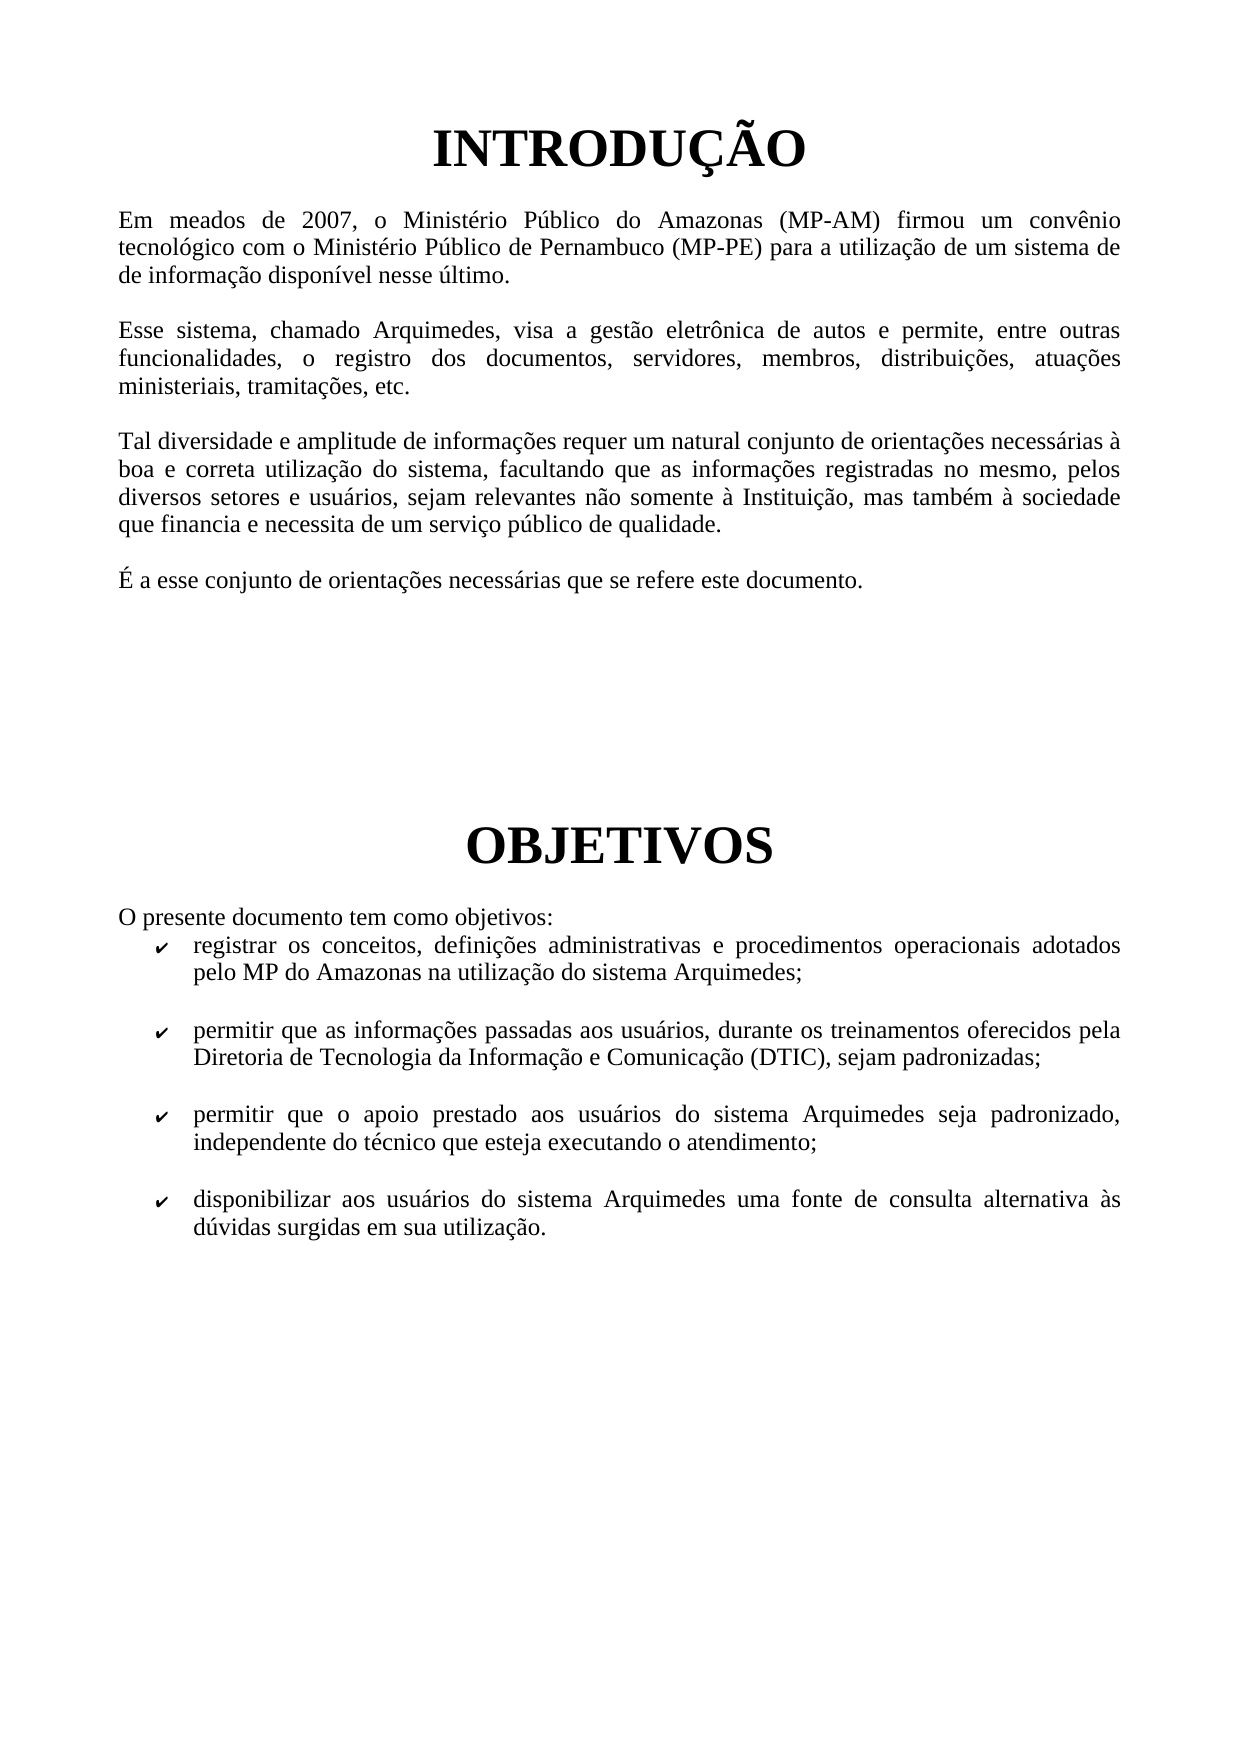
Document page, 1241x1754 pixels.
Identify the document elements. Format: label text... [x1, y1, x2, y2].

text INTRODUÇÃO [118, 118, 1122, 178]
text Em meados de 2007, o Ministério Público do Amazonas (MP-AM) firmou um convênio tecnológico com o Ministério Público de Pernambuco (MP-PE) para a utilização de um sistema de de informação disponível nesse último. [118, 206, 1122, 289]
text O presente documento tem como objetivos: [118, 903, 1122, 931]
text Tal diversidade e amplitude de informações requer um natural conjunto de orientações necessárias à boa e correta utilização do sistema, facultando que as informações registradas no mesmo, pelos diversos setores e usuários, sejam relevantes não somente à Instituição, mas também à sociedade que financia e necessita de um serviço público de qualidade. [118, 427, 1122, 538]
list disponibilizar aos usuários do sistema Arquimedes uma fonte de consulta alternativa às dúvidas surgidas em sua utilização. [156, 1186, 1122, 1241]
list permitir que as informações passadas aos usuários, durante os treinamentos oferecidos pela Diretoria de Tecnologia da Informação e Comunicação (DTIC), sejam padronizadas; [156, 1016, 1122, 1071]
text OBJETIVOS [118, 815, 1122, 875]
list registrar os conceitos, definições administrativas e procedimentos operacionais adotados pelo MP do Amazonas na utilização do sistema Arquimedes; [156, 931, 1122, 986]
list permitir que o apoio prestado aos usuários do sistema Arquimedes seja padronizado, independente do técnico que esteja executando o atendimento; [156, 1101, 1122, 1156]
text É a esse conjunto de orientações necessárias que se refere este documento. [118, 566, 1122, 594]
text Esse sistema, chamado Arquimedes, visa a gestão eletrônica de autos e permite, entre outras funcionalidades, o registro dos documentos, servidores, membros, distribuições, atuações ministeriais, tramitações, etc. [118, 317, 1122, 400]
